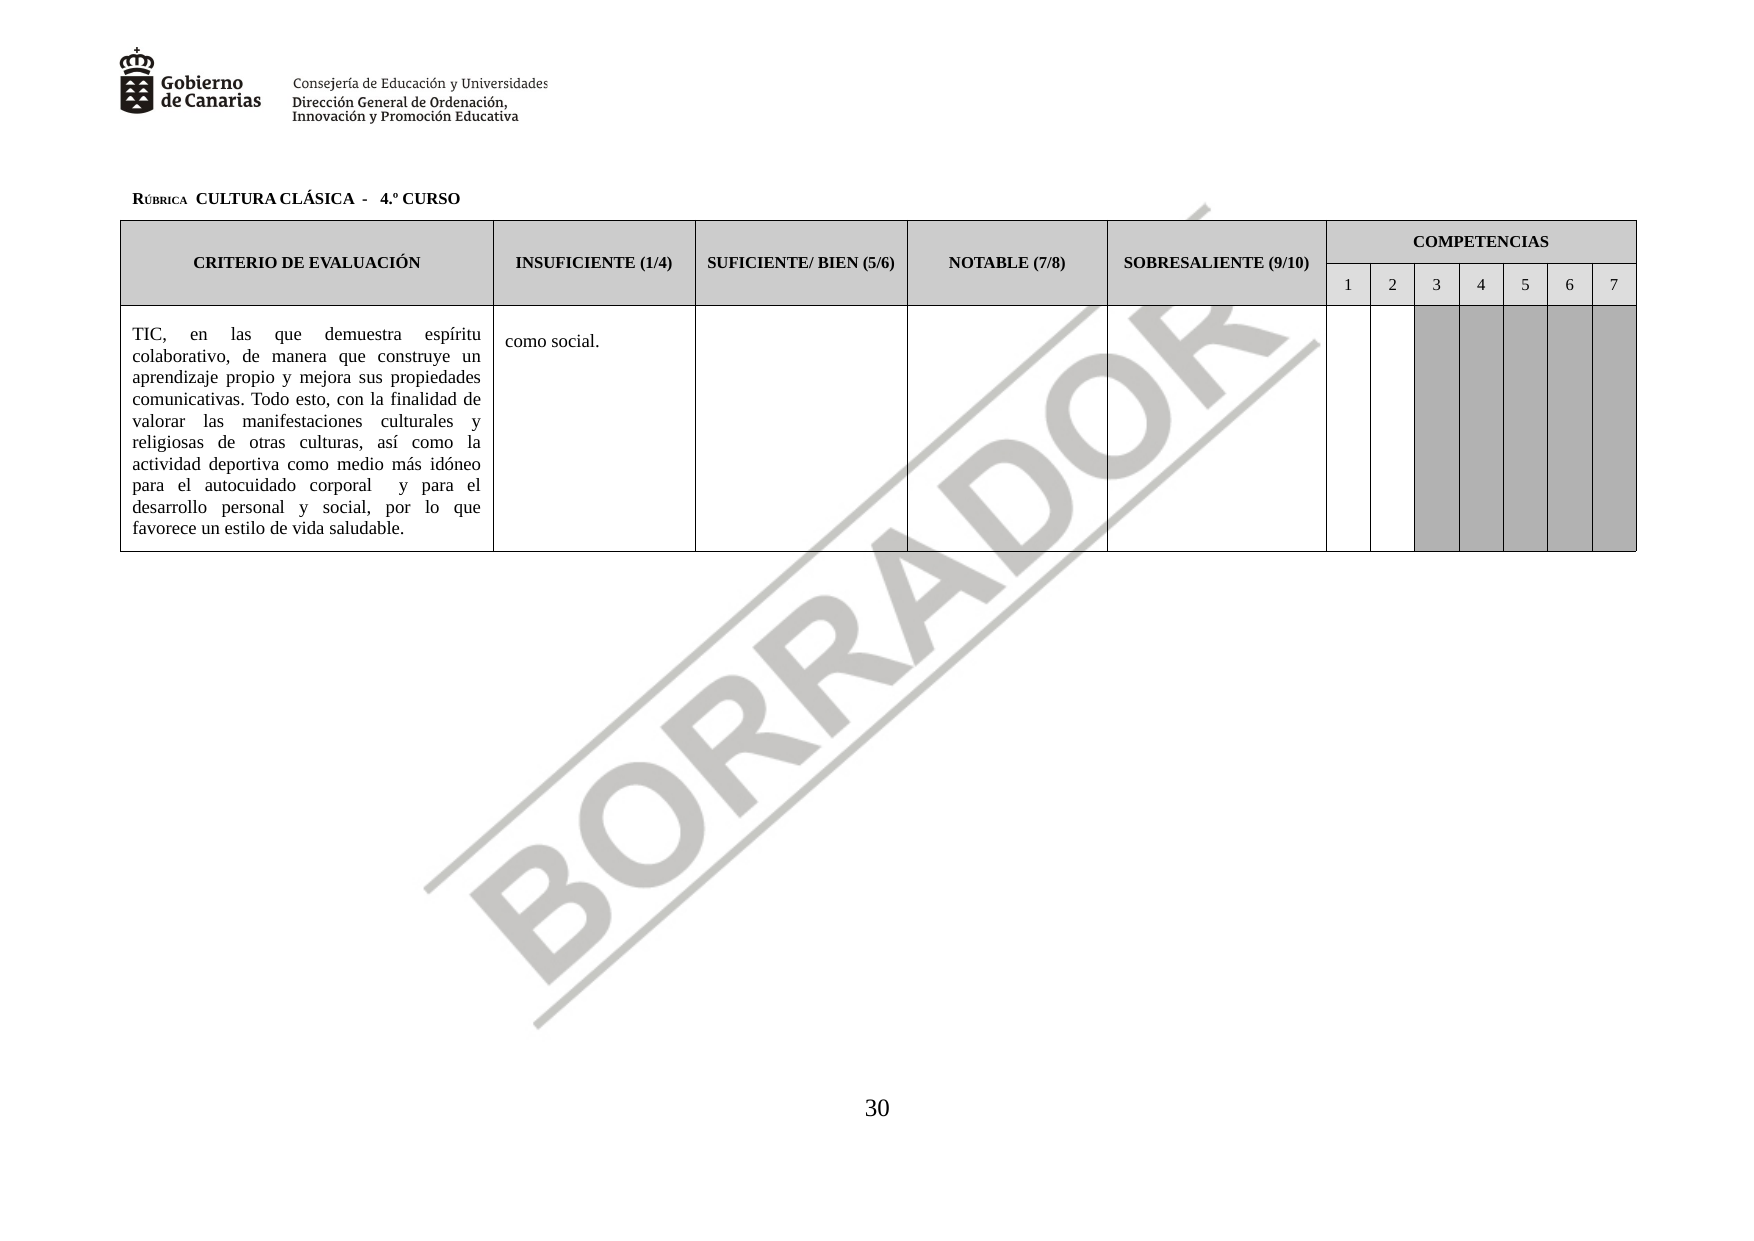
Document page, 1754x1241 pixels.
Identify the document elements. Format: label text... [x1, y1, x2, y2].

table_cell como social. [494, 306, 695, 551]
table_cell 3 [1415, 264, 1459, 305]
table_cell INSUFICIENTE (1/4) [494, 221, 695, 305]
table_cell 5 [1504, 264, 1547, 305]
table_cell 2 [1371, 264, 1414, 305]
table_cell [1504, 306, 1547, 551]
table_cell [1593, 306, 1636, 551]
table_cell 6 [1548, 264, 1592, 305]
table_cell TIC, en las que demuestra espíritu colaborativo, de manera que construye un aprendizaje propio y mejora sus propiedades comunicativas. Todo esto, con la finalidad de valorar las manifestaciones culturales y religiosas de otras culturas, así como la actividad deportiva como medio más idóneo para el autocuidado corporal y para el desarrollo personal y social, por lo que favorece un estilo de vida saludable. [121, 306, 493, 551]
table_header Rúbrica CULTURA CLÁSICA - 4.º CURSO [120, 177, 1636, 220]
picture [119, 47, 548, 124]
table_cell [1548, 306, 1592, 551]
table_cell [1460, 306, 1503, 551]
table_cell SUFICIENTE/ BIEN (5/6) [696, 221, 907, 305]
table_cell 7 [1593, 264, 1636, 305]
table_cell [696, 306, 907, 551]
picture [476, 552, 1277, 1020]
table_cell [1327, 306, 1370, 551]
table_cell [1371, 306, 1414, 551]
table_cell NOTABLE (7/8) [908, 221, 1107, 305]
table_cell 1 [1327, 264, 1370, 305]
table_cell CRITERIO DE EVALUACIÓN [121, 221, 493, 305]
table_cell SOBRESALIENTE (9/10) [1108, 221, 1326, 305]
table_cell [908, 306, 1107, 551]
table_cell [1415, 306, 1459, 551]
table_cell COMPETENCIAS [1327, 221, 1636, 263]
table_cell [1108, 306, 1326, 551]
table_cell 4 [1460, 264, 1503, 305]
